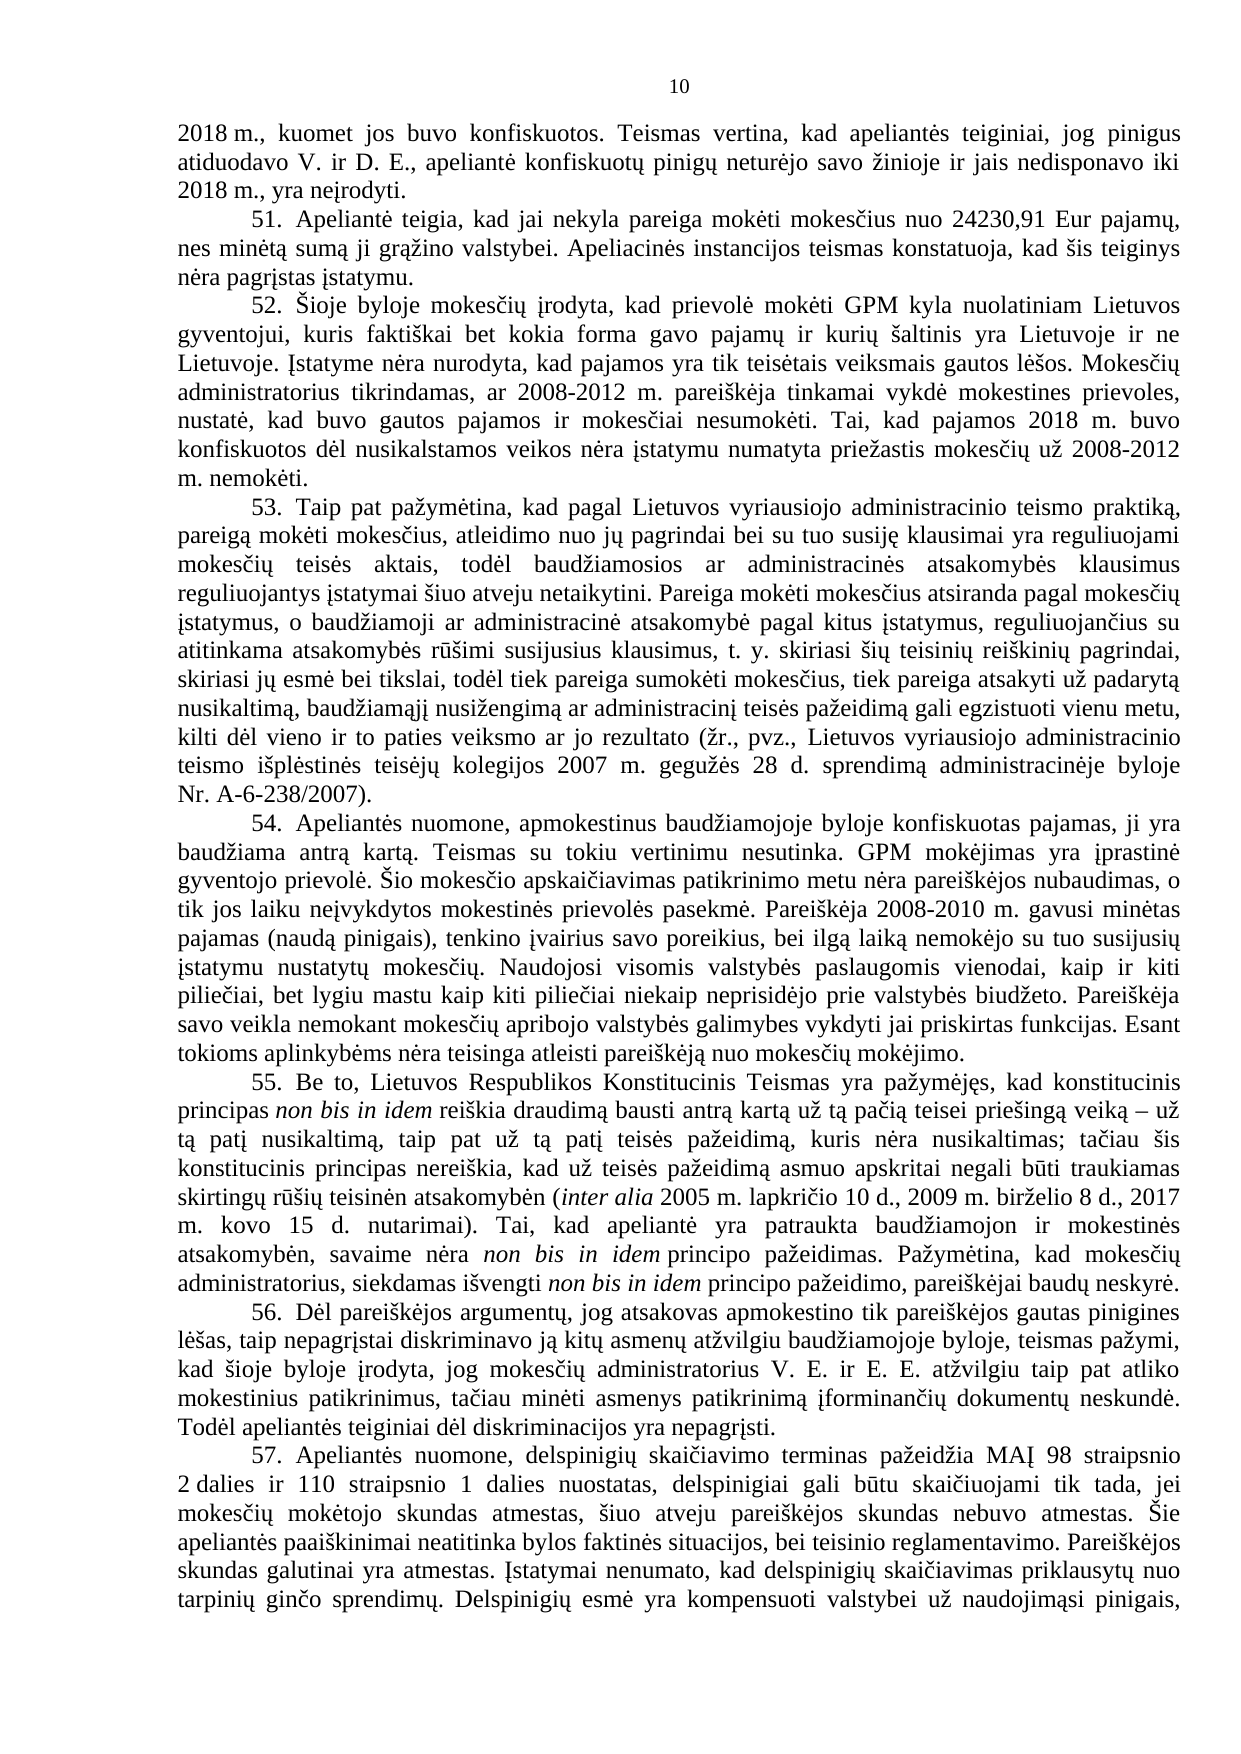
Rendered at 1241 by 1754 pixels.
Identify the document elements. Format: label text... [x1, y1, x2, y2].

text 55. Be to, Lietuvos Respublikos Konstitucinis Teismas yra pažymėjęs, kad konstitucinis principas non bis in idem reiškia draudimą bausti antrą kartą už tą pačią teisei priešingą veiką – už tą patį nusikaltimą, taip pat už tą patį teisės pažeidimą, kuris nėra nusikaltimas; tačiau šis konstitucinis principas nereiškia, kad už teisės pažeidimą asmuo apskritai negali būti traukiamas skirtingų rūšių teisinėn atsakomybėn (inter alia 2005 m. lapkričio 10 d., 2009 m. birželio 8 d., 2017 m. kovo 15 d. nutarimai). Tai, kad apeliantė yra patraukta baudžiamojon ir mokestinės atsakomybėn, savaime nėra non bis in idem principo pažeidimas. Pažymėtina, kad mokesčių administratorius, siekdamas išvengti non bis in idem principo pažeidimo, pareiškėjai baudų neskyrė. [177, 1067, 1181, 1297]
text 56. Dėl pareiškėjos argumentų, jog atsakovas apmokestino tik pareiškėjos gautas pinigines lėšas, taip nepagrįstai diskriminavo ją kitų asmenų atžvilgiu baudžiamojoje byloje, teismas pažymi, kad šioje byloje įrodyta, jog mokesčių administratorius V. E. ir E. E. atžvilgiu taip pat atliko mokestinius patikrinimus, tačiau minėti asmenys patikrinimą įforminančių dokumentų neskundė. Todėl apeliantės teiginiai dėl diskriminacijos yra nepagrįsti. [177, 1297, 1181, 1441]
text 52. Šioje byloje mokesčių įrodyta, kad prievolė mokėti GPM kyla nuolatiniam Lietuvos gyventojui, kuris faktiškai bet kokia forma gavo pajamų ir kurių šaltinis yra Lietuvoje ir ne Lietuvoje. Įstatyme nėra nurodyta, kad pajamos yra tik teisėtais veiksmais gautos lėšos. Mokesčių administratorius tikrindamas, ar 2008-2012 m. pareiškėja tinkamai vykdė mokestines prievoles, nustatė, kad buvo gautos pajamos ir mokesčiai nesumokėti. Tai, kad pajamos 2018 m. buvo konfiskuotos dėl nusikalstamos veikos nėra įstatymu numatyta priežastis mokesčių už 2008-2012 m. nemokėti. [177, 291, 1181, 492]
text 51. Apeliantė teigia, kad jai nekyla pareiga mokėti mokesčius nuo 24230,91 Eur pajamų, nes minėtą sumą ji grąžino valstybei. Apeliacinės instancijos teismas konstatuoja, kad šis teiginys nėra pagrįstas įstatymu. [177, 204, 1181, 291]
text 54. Apeliantės nuomone, apmokestinus baudžiamojoje byloje konfiskuotas pajamas, ji yra baudžiama antrą kartą. Teismas su tokiu vertinimu nesutinka. GPM mokėjimas yra įprastinė gyventojo prievolė. Šio mokesčio apskaičiavimas patikrinimo metu nėra pareiškėjos nubaudimas, o tik jos laiku neįvykdytos mokestinės prievolės pasekmė. Pareiškėja 2008-2010 m. gavusi minėtas pajamas (naudą pinigais), tenkino įvairius savo poreikius, bei ilgą laiką nemokėjo su tuo susijusių įstatymu nustatytų mokesčių. Naudojosi visomis valstybės paslaugomis vienodai, kaip ir kiti piliečiai, bet lygiu mastu kaip kiti piliečiai niekaip neprisidėjo prie valstybės biudžeto. Pareiškėja savo veikla nemokant mokesčių apribojo valstybės galimybes vykdyti jai priskirtas funkcijas. Esant tokioms aplinkybėms nėra teisinga atleisti pareiškėją nuo mokesčių mokėjimo. [177, 808, 1181, 1067]
text 53. Taip pat pažymėtina, kad pagal Lietuvos vyriausiojo administracinio teismo praktiką, pareigą mokėti mokesčius, atleidimo nuo jų pagrindai bei su tuo susiję klausimai yra reguliuojami mokesčių teisės aktais, todėl baudžiamosios ar administracinės atsakomybės klausimus reguliuojantys įstatymai šiuo atveju netaikytini. Pareiga mokėti mokesčius atsiranda pagal mokesčių įstatymus, o baudžiamoji ar administracinė atsakomybė pagal kitus įstatymus, reguliuojančius su atitinkama atsakomybės rūšimi susijusius klausimus, t. y. skiriasi šių teisinių reiškinių pagrindai, skiriasi jų esmė bei tikslai, todėl tiek pareiga sumokėti mokesčius, tiek pareiga atsakyti už padarytą nusikaltimą, baudžiamąjį nusižengimą ar administracinį teisės pažeidimą gali egzistuoti vienu metu, kilti dėl vieno ir to paties veiksmo ar jo rezultato (žr., pvz., Lietuvos vyriausiojo administracinio teismo išplėstinės teisėjų kolegijos 2007 m. gegužės 28 d. sprendimą administracinėje byloje Nr. A‑6‑238/2007). [177, 492, 1181, 808]
text 2018 m., kuomet jos buvo konfiskuotos. Teismas vertina, kad apeliantės teiginiai, jog pinigus atiduodavo V. ir D. E., apeliantė konfiskuotų pinigų neturėjo savo žinioje ir jais nedisponavo iki 2018 m., yra neįrodyti. [177, 118, 1181, 204]
text 57. Apeliantės nuomone, delspinigių skaičiavimo terminas pažeidžia MAĮ 98 straipsnio 2 dalies ir 110 straipsnio 1 dalies nuostatas, delspinigiai gali būtu skaičiuojami tik tada, jei mokesčių mokėtojo skundas atmestas, šiuo atveju pareiškėjos skundas nebuvo atmestas. Šie apeliantės paaiškinimai neatitinka bylos faktinės situacijos, bei teisinio reglamentavimo. Pareiškėjos skundas galutinai yra atmestas. Įstatymai nenumato, kad delspinigių skaičiavimas priklausytų nuo tarpinių ginčo sprendimų. Delspinigių esmė yra kompensuoti valstybei už naudojimąsi pinigais, [177, 1441, 1181, 1613]
